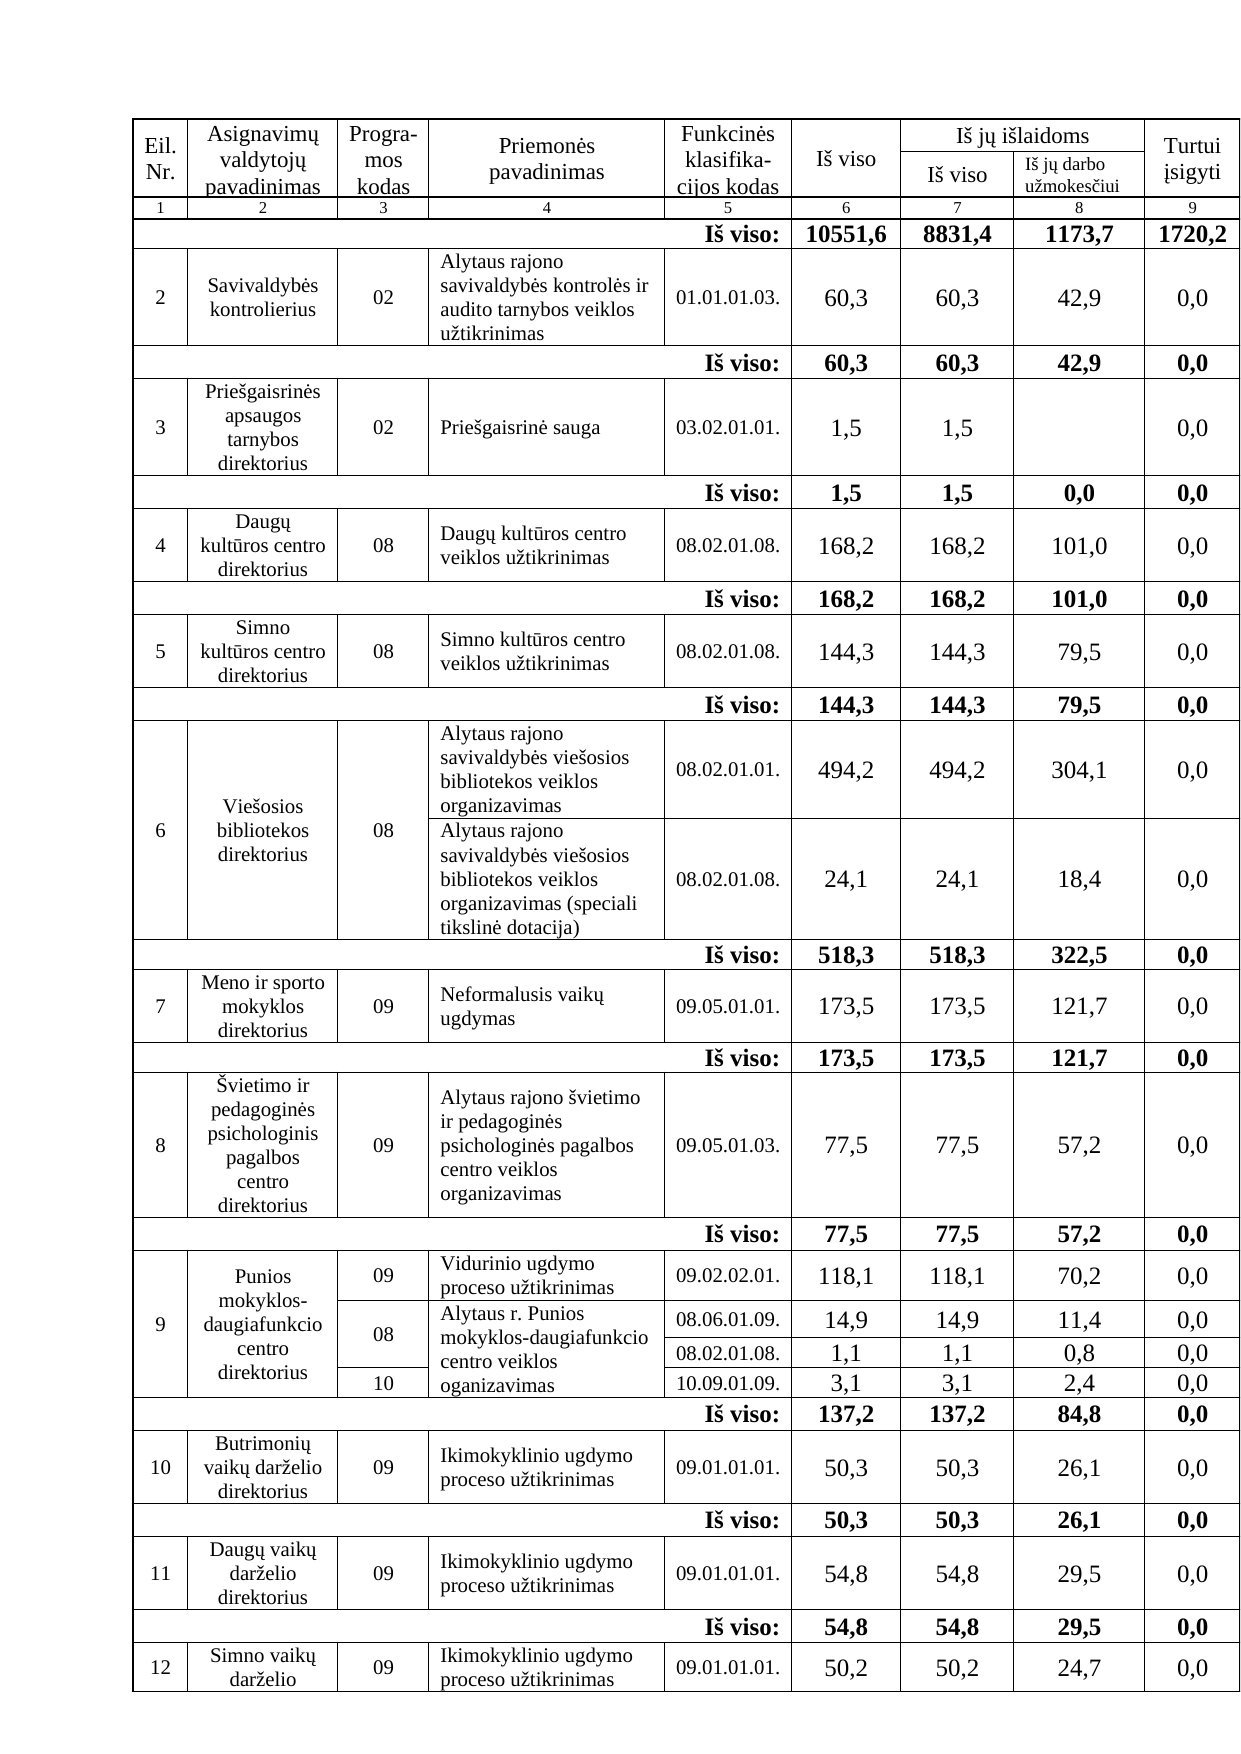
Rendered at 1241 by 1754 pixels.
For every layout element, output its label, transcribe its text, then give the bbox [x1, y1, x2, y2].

table_cell 7 [134, 970, 187, 1042]
table_cell 1,1 [792, 1338, 900, 1367]
table_cell Iš viso: [134, 220, 791, 248]
table_cell Ikimokyklinio ugdymo proceso užtikrinimas [429, 1537, 664, 1609]
table_cell 77,5 [792, 1073, 900, 1217]
table_cell 1,1 [901, 1338, 1013, 1367]
table_cell 60,3 [901, 249, 1013, 345]
table_cell 173,5 [901, 1043, 1013, 1072]
table_cell Daugų kultūros centro veiklos užtikrinimas [429, 509, 664, 581]
table_cell 118,1 [792, 1251, 900, 1300]
table_cell 77,5 [792, 1218, 900, 1250]
table_cell 3 [134, 379, 187, 475]
table_cell 08 [338, 509, 428, 581]
table_cell 1,5 [792, 476, 900, 508]
table_cell 0,0 [1145, 509, 1239, 581]
table_cell 0,0 [1145, 1368, 1239, 1397]
table_cell 01.01.01.03. [665, 249, 791, 345]
table_cell Iš viso: [134, 1218, 791, 1250]
table_cell 1 [134, 198, 187, 217]
table_cell 18,4 [1014, 819, 1144, 939]
table_cell Alytaus rajono savivaldybės viešosios bibliotekos veiklos organizavimas (speciali tikslinė dotacija) [429, 819, 664, 939]
table_header Funkcinės klasifika-cijos kodas [665, 120, 791, 196]
table_cell 173,5 [792, 970, 900, 1042]
table_cell 494,2 [901, 721, 1013, 817]
table_cell Iš viso: [134, 1398, 791, 1430]
table_cell 144,3 [901, 688, 1013, 720]
table_cell 144,3 [792, 615, 900, 687]
table_cell 0,0 [1145, 1218, 1239, 1250]
table_cell Alytaus rajono savivaldybės viešosios bibliotekos veiklos organizavimas [429, 721, 664, 817]
table_cell 0,0 [1145, 688, 1239, 720]
table_cell 24,1 [792, 819, 900, 939]
table_cell 11 [134, 1537, 187, 1609]
table_cell 54,8 [792, 1537, 900, 1609]
table_cell 0,0 [1145, 476, 1239, 508]
table_cell 0,0 [1145, 819, 1239, 939]
table_cell Punios mokyklos-daugiafunkcio centro direktorius [188, 1251, 337, 1397]
table_cell 2 [134, 249, 187, 345]
table_cell 11,4 [1014, 1301, 1144, 1337]
table_cell 2 [188, 198, 337, 217]
table_cell 144,3 [792, 688, 900, 720]
table_header Eil. Nr. [134, 120, 187, 196]
table_cell 137,2 [901, 1398, 1013, 1430]
table_cell 09.01.01.01. [665, 1537, 791, 1609]
table_cell 0,0 [1145, 1504, 1239, 1536]
table_cell 02 [338, 379, 428, 475]
table_cell Savivaldybės kontrolierius [188, 249, 337, 345]
table_cell 8 [134, 1073, 187, 1217]
table_cell 0,0 [1145, 1431, 1239, 1503]
table_cell Simno kultūros centro veiklos užtikrinimas [429, 615, 664, 687]
table_cell 12 [134, 1643, 187, 1691]
table_cell 70,2 [1014, 1251, 1144, 1300]
table_cell 0,0 [1145, 582, 1239, 614]
table_cell 50,3 [792, 1431, 900, 1503]
table_cell 29,5 [1014, 1610, 1144, 1642]
table_cell 173,5 [792, 1043, 900, 1072]
table_cell 10 [338, 1368, 428, 1397]
table_cell 5 [665, 198, 791, 217]
table_cell 101,0 [1014, 582, 1144, 614]
table_cell Alytaus rajono savivaldybės kontrolės ir audito tarnybos veiklos užtikrinimas [429, 249, 664, 345]
table_cell 10 [134, 1431, 187, 1503]
table_cell 08.02.01.08. [665, 1338, 791, 1367]
table_cell 0,0 [1145, 249, 1239, 345]
table_cell Alytaus rajono švietimo ir pedagoginės psichologinės pagalbos centro veiklos organizavimas [429, 1073, 664, 1217]
table_header Asignavimų valdytojų pavadinimas [188, 120, 337, 196]
table_cell Meno ir sporto mokyklos direktorius [188, 970, 337, 1042]
table_cell 08.02.01.01. [665, 721, 791, 817]
table_cell 8 [1014, 198, 1144, 217]
table_cell 0,0 [1145, 721, 1239, 817]
table_cell Priešgaisrinės apsaugos tarnybos direktorius [188, 379, 337, 475]
table_header Progra-mos kodas [338, 120, 428, 196]
table_cell Daugų vaikų darželio direktorius [188, 1537, 337, 1609]
table_cell 09 [338, 1643, 428, 1691]
table_cell 57,2 [1014, 1218, 1144, 1250]
table_cell Priešgaisrinė sauga [429, 379, 664, 475]
table_cell 121,7 [1014, 1043, 1144, 1072]
table_cell 6 [792, 198, 900, 217]
table_cell Švietimo ir pedagoginės psichologinis pagalbos centro direktorius [188, 1073, 337, 1217]
table_cell 60,3 [792, 346, 900, 378]
table_cell 3,1 [792, 1368, 900, 1397]
table_header Turtui įsigyti [1145, 120, 1239, 196]
table_cell 2,4 [1014, 1368, 1144, 1397]
table_cell Daugų kultūros centro direktorius [188, 509, 337, 581]
table_header Iš jų išlaidoms [901, 120, 1144, 151]
table_cell 0,0 [1145, 940, 1239, 968]
table_cell 79,5 [1014, 688, 1144, 720]
table_cell Vidurinio ugdymo proceso užtikrinimas [429, 1251, 664, 1300]
table_cell 0,0 [1145, 1043, 1239, 1072]
table_cell 24,1 [901, 819, 1013, 939]
table_cell Iš viso: [134, 1043, 791, 1072]
table_cell 304,1 [1014, 721, 1144, 817]
table_cell 118,1 [901, 1251, 1013, 1300]
table_cell 09 [338, 1537, 428, 1609]
table_cell 173,5 [901, 970, 1013, 1042]
table_cell 0,0 [1145, 379, 1239, 475]
table_cell 3,1 [901, 1368, 1013, 1397]
table_cell 0,0 [1145, 346, 1239, 378]
table_cell 14,9 [901, 1301, 1013, 1337]
table_cell 26,1 [1014, 1504, 1144, 1536]
table_cell 08.02.01.08. [665, 615, 791, 687]
table_cell Iš viso: [134, 1504, 791, 1536]
table_cell 518,3 [901, 940, 1013, 968]
table_cell Viešosios bibliotekos direktorius [188, 721, 337, 939]
table_cell 54,8 [901, 1537, 1013, 1609]
table_cell 10551,6 [792, 220, 900, 248]
table_cell 322,5 [1014, 940, 1144, 968]
table_cell [1014, 379, 1144, 475]
table_cell 0,0 [1145, 1301, 1239, 1337]
table_cell Ikimokyklinio ugdymo proceso užtikrinimas [429, 1431, 664, 1503]
table_cell 168,2 [901, 509, 1013, 581]
table_cell 1,5 [901, 379, 1013, 475]
table_cell 29,5 [1014, 1537, 1144, 1609]
table_cell 09 [338, 970, 428, 1042]
table_cell 09.01.01.01. [665, 1643, 791, 1691]
table_cell 0,0 [1145, 615, 1239, 687]
table_cell 79,5 [1014, 615, 1144, 687]
table_cell 1,5 [792, 379, 900, 475]
table_cell 0,0 [1145, 1338, 1239, 1367]
table_cell Iš viso: [134, 476, 791, 508]
table_cell 0,0 [1145, 1610, 1239, 1642]
table_cell 0,8 [1014, 1338, 1144, 1367]
table_cell 144,3 [901, 615, 1013, 687]
table_header Iš viso [792, 120, 900, 196]
table_cell 1,5 [901, 476, 1013, 508]
table_cell Butrimonių vaikų darželio direktorius [188, 1431, 337, 1503]
table_cell 09.05.01.03. [665, 1073, 791, 1217]
table_cell Iš viso: [134, 582, 791, 614]
table_cell Iš viso [901, 152, 1013, 196]
table_cell 9 [1145, 198, 1239, 217]
table_cell 09 [338, 1251, 428, 1300]
table_cell Iš viso: [134, 940, 791, 968]
table_cell 50,3 [901, 1504, 1013, 1536]
table_cell 3 [338, 198, 428, 217]
table_cell 4 [429, 198, 664, 217]
table_cell 137,2 [792, 1398, 900, 1430]
table_cell 518,3 [792, 940, 900, 968]
table_cell 4 [134, 509, 187, 581]
table_cell Neformalusis vaikų ugdymas [429, 970, 664, 1042]
table_cell 9 [134, 1251, 187, 1397]
table_cell 84,8 [1014, 1398, 1144, 1430]
table_header Priemonės pavadinimas [429, 120, 664, 196]
table_cell 168,2 [792, 582, 900, 614]
table_cell 5 [134, 615, 187, 687]
table_cell Iš viso: [134, 1610, 791, 1642]
table_cell 09.05.01.01. [665, 970, 791, 1042]
table_cell 08.02.01.08. [665, 509, 791, 581]
table_cell 09 [338, 1073, 428, 1217]
table_cell 08 [338, 721, 428, 939]
table_cell 08 [338, 615, 428, 687]
table_cell 09 [338, 1431, 428, 1503]
table_cell 168,2 [792, 509, 900, 581]
table_cell 42,9 [1014, 346, 1144, 378]
table_cell 0,0 [1145, 1073, 1239, 1217]
table_cell 03.02.01.01. [665, 379, 791, 475]
table_cell 10.09.01.09. [665, 1368, 791, 1397]
table_cell 08.06.01.09. [665, 1301, 791, 1337]
table_cell 02 [338, 249, 428, 345]
table_cell 0,0 [1145, 1643, 1239, 1691]
table_cell 08.02.01.08. [665, 819, 791, 939]
table_cell Simno kultūros centro direktorius [188, 615, 337, 687]
table_cell 08 [338, 1301, 428, 1367]
table_cell 50,3 [901, 1431, 1013, 1503]
table_cell 54,8 [792, 1610, 900, 1642]
table_cell 50,3 [792, 1504, 900, 1536]
table_cell 494,2 [792, 721, 900, 817]
table_cell 26,1 [1014, 1431, 1144, 1503]
table_cell 57,2 [1014, 1073, 1144, 1217]
table_cell 60,3 [901, 346, 1013, 378]
table_cell 50,2 [901, 1643, 1013, 1691]
table_cell Iš viso: [134, 688, 791, 720]
table_cell 42,9 [1014, 249, 1144, 345]
table_cell Alytaus r. Punios mokyklos-daugiafunkcio centro veiklos oganizavimas [429, 1301, 664, 1397]
table_cell 09.02.02.01. [665, 1251, 791, 1300]
table_cell 1173,7 [1014, 220, 1144, 248]
table_cell Ikimokyklinio ugdymo proceso užtikrinimas [429, 1643, 664, 1691]
table_cell 0,0 [1145, 970, 1239, 1042]
table_cell 1720,2 [1145, 220, 1239, 248]
table_cell 168,2 [901, 582, 1013, 614]
table_cell 0,0 [1145, 1537, 1239, 1609]
table_cell 77,5 [901, 1218, 1013, 1250]
table_cell 0,0 [1145, 1398, 1239, 1430]
table_cell 8831,4 [901, 220, 1013, 248]
table_cell 121,7 [1014, 970, 1144, 1042]
table_cell 14,9 [792, 1301, 900, 1337]
table_cell 101,0 [1014, 509, 1144, 581]
table_cell Simno vaikų darželio [188, 1643, 337, 1691]
table_cell 77,5 [901, 1073, 1013, 1217]
table_cell 50,2 [792, 1643, 900, 1691]
table_cell 60,3 [792, 249, 900, 345]
table_cell 54,8 [901, 1610, 1013, 1642]
table_cell 0,0 [1014, 476, 1144, 508]
table_cell 6 [134, 721, 187, 939]
table_cell 24,7 [1014, 1643, 1144, 1691]
table_cell Iš viso: [134, 346, 791, 378]
table_cell 09.01.01.01. [665, 1431, 791, 1503]
table_cell Iš jų darbo užmokesčiui [1014, 152, 1144, 196]
table_cell 0,0 [1145, 1251, 1239, 1300]
table_cell 7 [901, 198, 1013, 217]
